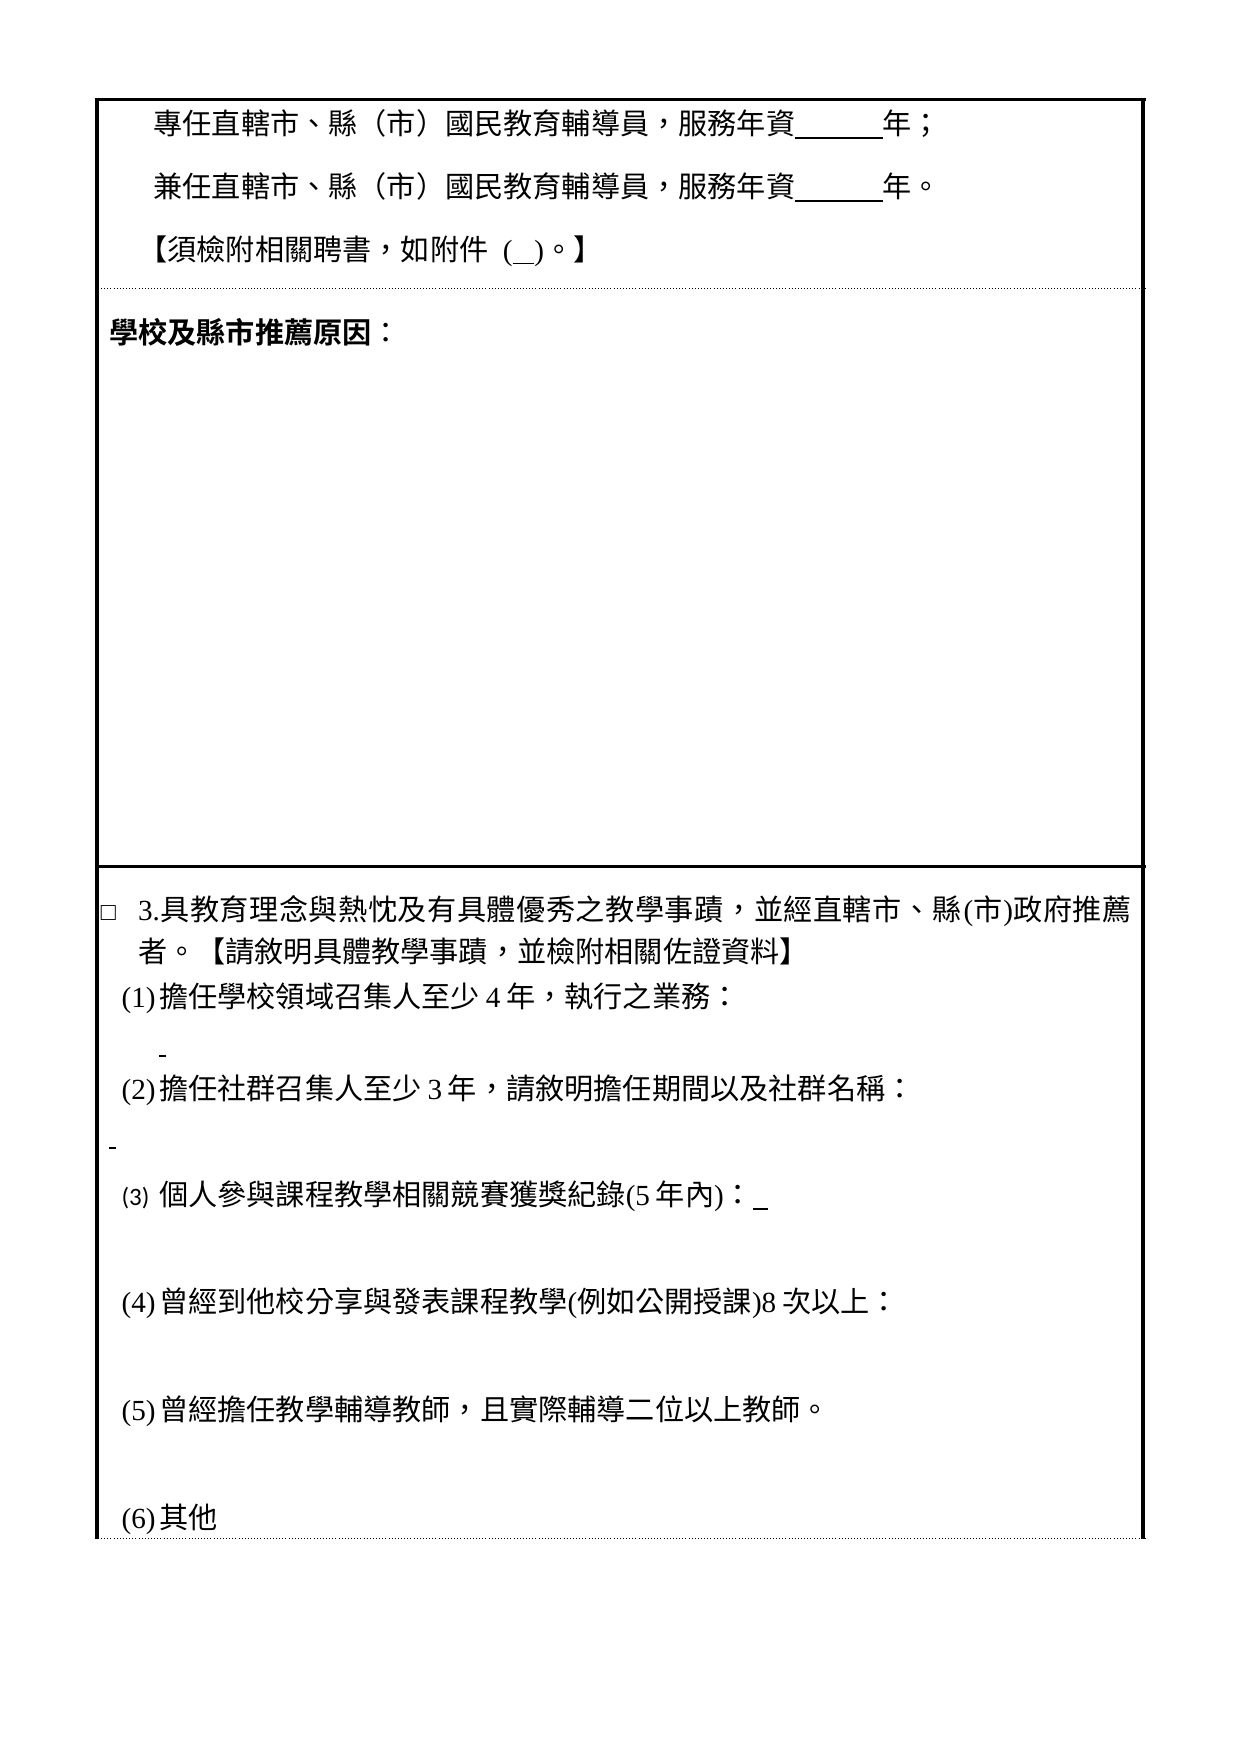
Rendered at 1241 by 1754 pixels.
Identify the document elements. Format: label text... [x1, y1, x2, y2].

table_cell 學校及縣市推薦原因： [99, 288, 1141, 865]
table_cell 3.具教育理念與熱忱及有具體優秀之教學事蹟，並經直轄市、縣(市)政府推薦者。【請敘明具體教學事蹟，並檢附相關佐證資料】 擔任學校領域召集人至少4年，執行之業務： 擔任社群召集人至少3年，請敘明擔任期間以及社群名稱： 個人參與課程教學相關競賽獲獎紀錄(5年內)： 曾經到他校分享與發表課程教學(例如公開授課)8次以上： 曾經擔任教學輔導教師，且實際輔導二位以上教師。 其他 [99, 868, 1141, 1538]
table_cell 專任直轄市、縣（市）國民教育輔導員，服務年資 年； 兼任直轄市、縣（市）國民教育輔導員，服務年資 年。 【須檢附相關聘書，如附件 ( )。】 [99, 101, 1141, 288]
